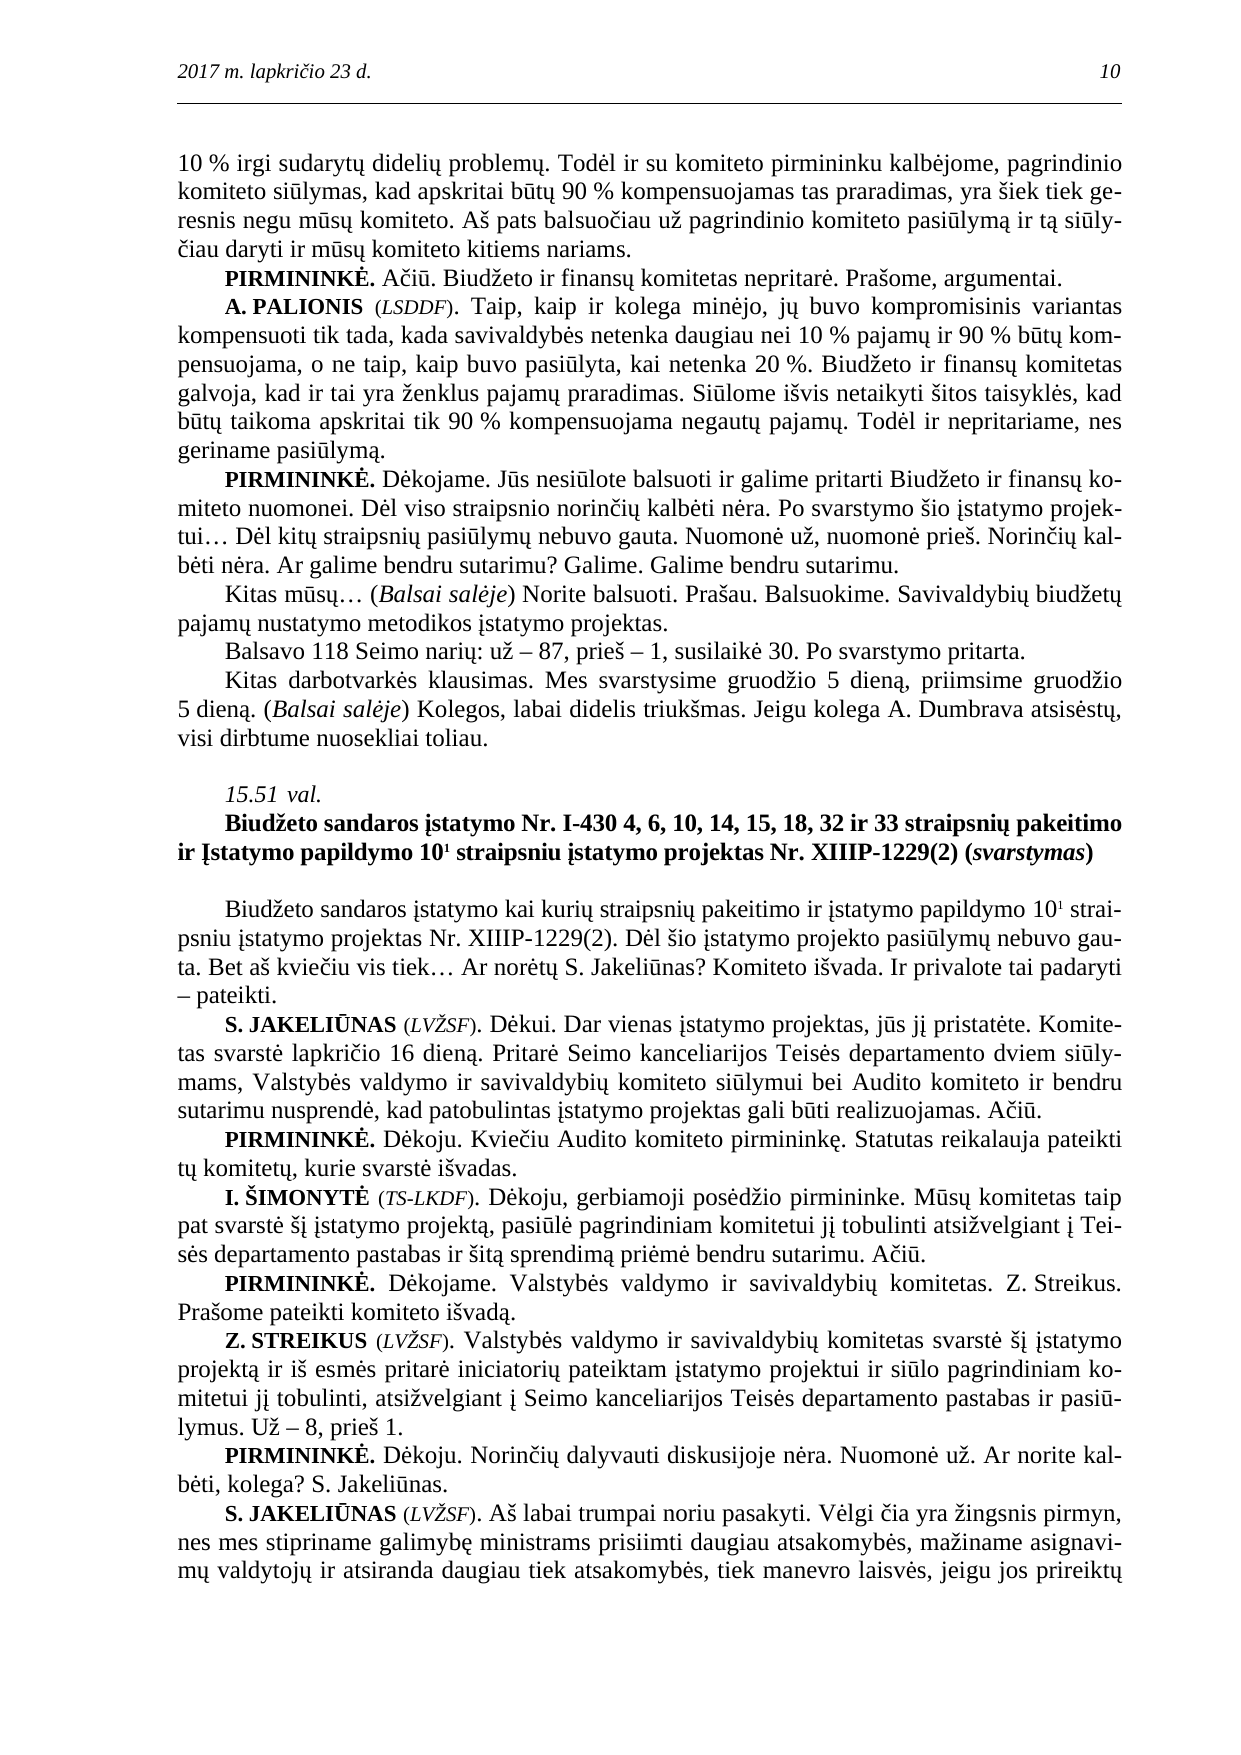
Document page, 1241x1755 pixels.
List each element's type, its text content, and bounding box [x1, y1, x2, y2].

text PIRMININKĖ. Dė­ko­ja­me. Jūs ne­siū­lo­te bal­suo­ti ir ga­li­me pri­tar­ti Biu­dže­to ir fi­nan­sų ko­mi­te­to nuo­mo­nei. Dėl vi­so straips­nio no­rin­čių kal­bė­ti nė­ra. Po svars­ty­mo šio įsta­ty­mo pro­jek­tui… Dėl ki­tų straips­nių pa­siū­ly­mų ne­bu­vo gau­ta. Nuo­mo­nė už, nuo­mo­nė prieš. No­rin­čių kal­bė­ti nė­ra. Ar ga­li­me ben­dru su­ta­ri­mu? Ga­li­me. Ga­li­me ben­dru su­ta­ri­mu. [177, 464, 1122, 579]
text A. PALIONIS (LSDDF). Taip, kaip ir ko­le­ga mi­nė­jo, jų bu­vo kom­pro­mi­si­nis va­rian­tas kom­pen­suo­ti tik ta­da, ka­da sa­vi­val­dy­bės ne­ten­ka dau­giau nei 10 % pa­ja­mų ir 90 % bū­tų kom­pen­suo­ja­ma, o ne taip, kaip bu­vo pa­siū­ly­ta, kai ne­ten­ka 20 %. Biu­dže­to ir fi­nan­sų ko­mi­te­tas gal­vo­ja, kad ir tai yra žen­klus pa­ja­mų pra­ra­di­mas. Siū­lo­me iš­vis ne­tai­ky­ti ši­tos tai­syk­lės, kad bū­tų tai­ko­ma ap­skri­tai tik 90 % kom­pen­suo­ja­ma ne­gau­tų pa­ja­mų. To­dėl ir ne­pri­ta­ria­me, nes ge­ri­na­me pa­siū­ly­mą. [177, 291, 1122, 464]
text Biu­dže­to san­da­ros įsta­ty­mo kai ku­rių straips­nių pa­kei­ti­mo ir įsta­ty­mo pa­pil­dy­mo 101 strai­ps­niu įsta­ty­mo pro­jek­tas Nr. XIIIP-1229(2). Dėl šio įsta­ty­mo pro­jek­to pa­siū­ly­mų ne­bu­vo gau­ta. Bet aš kvie­čiu vis tiek… Ar no­rė­tų S. Ja­ke­liū­nas? Ko­mi­te­to iš­va­da. Ir pri­va­lo­te tai pa­da­ry­ti – pa­teik­ti. [177, 894, 1122, 1009]
text PIRMININKĖ. Ačiū. Biu­dže­to ir fi­nan­sų ko­mi­te­tas ne­pri­ta­rė. Pra­šo­me, ar­gu­men­tai. [177, 263, 1122, 291]
text Ki­tas mū­sų… (Bal­sai sa­lė­je) No­ri­te bal­suo­ti. Pra­šau. Bal­suo­ki­me. Sa­vi­val­dy­bių biu­dže­tų pa­ja­mų nu­sta­ty­mo me­to­di­kos įsta­ty­mo pro­jek­tas. [177, 579, 1122, 636]
text Bal­sa­vo 118 Sei­mo na­rių: už – 87, prieš – 1, su­si­lai­kė 30. Po svars­ty­mo pri­tar­ta. [177, 636, 1122, 665]
text PIRMININKĖ. Dė­ko­ju. No­rin­čių da­ly­vau­ti dis­ku­si­jo­je nė­ra. Nuo­mo­nė už. Ar no­ri­te kal­bė­ti, ko­le­ga? S. Ja­ke­liū­nas. [177, 1440, 1122, 1498]
text PIRMININKĖ. Dė­ko­ja­me. Vals­ty­bės val­dy­mo ir sa­vi­val­dy­bių ko­mi­te­tas. Z. Strei­kus. Pra­šo­me pa­teik­ti ko­mi­te­to iš­va­dą. [177, 1268, 1122, 1325]
text PIRMININKĖ. Dė­ko­ju. Kvie­čiu Au­di­to ko­mi­te­to pir­mi­nin­kę. Sta­tu­tas rei­ka­lau­ja pa­teik­ti tų ko­mi­te­tų, ku­rie svars­tė iš­va­das. [177, 1124, 1122, 1182]
text Z. STREIKUS (LVŽSF). Vals­ty­bės val­dy­mo ir sa­vi­val­dy­bių ko­mi­te­tas svars­tė šį įsta­ty­mo pro­jek­tą ir iš es­mės pri­ta­rė ini­cia­to­rių pa­teik­tam įsta­ty­mo pro­jek­tui ir siū­lo pa­grin­di­niam ko­mi­te­tui jį to­bu­lin­ti, at­si­žvel­giant į Sei­mo kan­ce­lia­ri­jos Tei­sės de­par­ta­men­to pa­sta­bas ir pa­siū­ly­mus. Už – 8, prieš 1. [177, 1325, 1122, 1440]
text I. ŠIMONYTĖ (TS-LKDF). Dė­ko­ju, ger­bia­mo­ji po­sė­džio pir­mi­nin­ke. Mū­sų ko­mi­te­tas taip pat svars­tė šį įsta­ty­mo pro­jek­tą, pa­siū­lė pa­grin­di­niam ko­mi­te­tui jį to­bu­lin­ti at­si­žvel­giant į Tei­sės de­par­ta­men­to pa­sta­bas ir ši­tą spren­di­mą pri­ėmė ben­dru su­ta­ri­mu. Ačiū. [177, 1182, 1122, 1268]
text S. JAKELIŪNAS (LVŽSF). Dė­kui. Dar vie­nas įsta­ty­mo pro­jek­tas, jūs jį pri­sta­tė­te. Ko­mi­te­tas svars­tė lap­kri­čio 16 die­ną. Pri­ta­rė Sei­mo kan­ce­lia­ri­jos Tei­sės de­par­ta­men­to dviem siū­ly­mams, Vals­ty­bės val­dy­mo ir sa­vi­val­dy­bių ko­mi­te­to siū­ly­mui bei Au­di­to ko­mi­te­to ir ben­dru su­ta­ri­mu nu­spren­dė, kad pa­to­bu­lin­tas įsta­ty­mo pro­jek­tas ga­li bū­ti re­a­li­zuo­ja­mas. Ačiū. [177, 1009, 1122, 1124]
text S. JAKELIŪNAS (LVŽSF). Aš la­bai trum­pai no­riu pa­sa­ky­ti. Vėl­gi čia yra žings­nis pir­myn, nes mes stip­ri­na­me ga­li­my­bę mi­nist­rams pri­si­im­ti dau­giau at­sa­ko­my­bės, ma­ži­na­me asig­na­vi­mų val­dy­to­jų ir at­si­ran­da dau­giau tiek at­sa­ko­my­bės, tiek ma­nev­ro lais­vės, jei­gu jos pri­reik­tų [177, 1498, 1122, 1584]
text 10 % ir­gi su­da­ry­tų di­de­lių pro­ble­mų. To­dėl ir su ko­mi­te­to pir­mi­nin­ku kal­bė­jo­me, pa­grin­di­nio ko­mi­te­to siū­ly­mas, kad ap­skri­tai bū­tų 90 % kom­pen­suo­ja­mas tas pra­ra­di­mas, yra šiek tiek ge­res­nis ne­gu mū­sų ko­mi­te­to. Aš pats bal­suo­čiau už pa­grin­di­nio ko­mi­te­to pa­siū­ly­mą ir tą siū­ly­čiau da­ry­ti ir mū­sų ko­mi­te­to ki­tiems na­riams. [177, 148, 1122, 263]
text Biu­dže­to san­da­ros įsta­ty­mo Nr. I-430 4, 6, 10, 14, 15, 18, 32 ir 33 straips­nių pa­kei­ti­mo ir Įsta­ty­mo pa­pil­dy­mo 101 straips­niu įsta­ty­mo pro­jek­tas Nr. XIIIP-1229(2) (svars­ty­mas) [177, 808, 1122, 865]
text Ki­tas dar­bo­tvarkės klau­si­mas. Mes svars­ty­si­me gruo­džio 5 die­ną, pri­im­si­me gruo­džio 5 die­ną. (Bal­sai sa­lė­je) Ko­le­gos, la­bai di­de­lis triukš­mas. Jei­gu ko­le­ga A. Dumb­ra­va at­si­sės­tų, vi­si dirb­tu­me nuo­sek­liai to­liau. [177, 665, 1122, 751]
text 15.51 val. [224, 780, 1122, 808]
